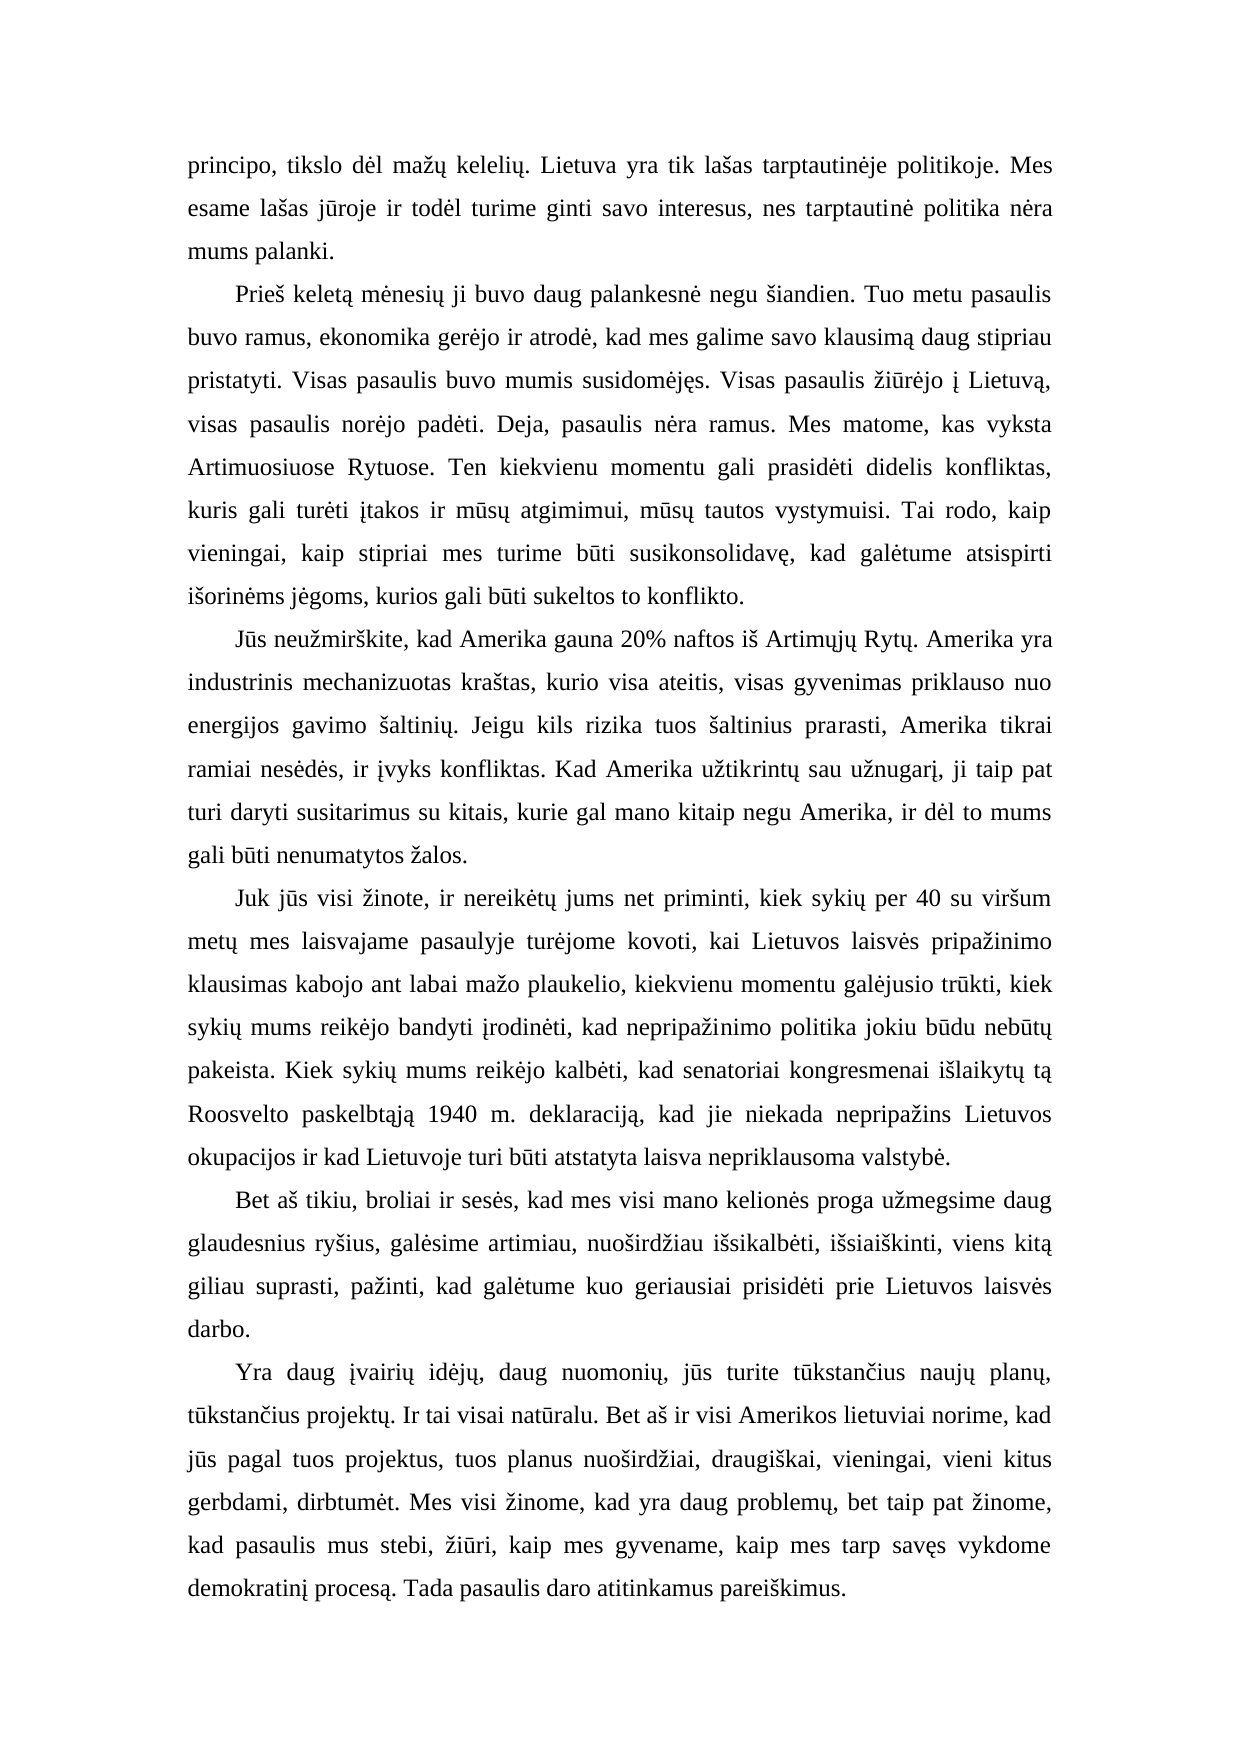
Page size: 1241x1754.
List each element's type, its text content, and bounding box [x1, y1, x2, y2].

text Jūs neužmirškite, kad Amerika gauna 20% naftos iš Artimųjų Rytų. Ame­rika yra industrinis mechanizuotas kraštas, kurio visa ateitis, visas gyvenimas priklauso nuo energijos gavimo šaltinių. Jeigu kils rizika tuos šaltinius pra­rasti, Amerika tikrai ramiai nesėdės, ir įvyks konfliktas. Kad Amerika užtik­rintų sau užnugarį, ji taip pat turi daryti susitarimus su kitais, kurie gal mano kitaip negu Amerika, ir dėl to mums gali būti nenumatytos žalos. [187, 624, 1053, 869]
text principo, tikslo dėl mažų kelelių. Lietuva yra tik lašas tarptautinėje politiko­je. Mes esame lašas jūroje ir todėl turime ginti savo interesus, nes tarptauti­nė politika nėra mums palanki. [187, 150, 1053, 265]
text Yra daug įvairių idėjų, daug nuomonių, jūs turite tūkstančius naujų planų, tūkstančius projektų. Ir tai visai natūralu. Bet aš ir visi Amerikos lietuviai norime, kad jūs pagal tuos projektus, tuos planus nuoširdžiai, draugiškai, vieningai, vieni kitus gerbdami, dirbtumėt. Mes visi žinome, kad yra daug problemų, bet taip pat žinome, kad pasaulis mus stebi, žiūri, kaip mes gyvename, kaip mes tarp savęs vykdome demokratinį procesą. Tada pasaulis daro atitinkamus pareiškimus. [187, 1357, 1053, 1602]
text Bet aš tikiu, broliai ir sesės, kad mes visi mano kelionės proga užmegsime daug glaudesnius ryšius, galėsime artimiau, nuoširdžiau išsikalbėti, išsiaiškinti, viens kitą giliau suprasti, pažinti, kad galėtume kuo geriausiai prisidėti prie Lietuvos laisvės darbo. [187, 1185, 1053, 1343]
text Juk jūs visi žinote, ir nereikėtų jums net priminti, kiek sykių per 40 su viršum metų mes laisvajame pasaulyje turėjome kovoti, kai Lietuvos laisvės pripažinimo klausimas kabojo ant labai mažo plaukelio, kiekvienu momen­tu galėjusio trūkti, kiek sykių mums reikėjo bandyti įrodinėti, kad nepripaži­nimo politika jokiu būdu nebūtų pakeista. Kiek sykių mums reikėjo kalbėti, kad senatoriai kongresmenai išlaikytų tą Roosvelto paskelbtąją 1940 m. deklaraciją, kad jie niekada nepripažins Lietuvos okupacijos ir kad Lietuvo­je turi būti atstatyta laisva nepriklausoma valstybė. [187, 883, 1053, 1171]
text Prieš keletą mėnesių ji buvo daug palankesnė negu šiandien. Tuo metu pasaulis buvo ramus, ekonomika gerėjo ir atrodė, kad mes galime savo klausimą daug stipriau pristatyti. Visas pasaulis buvo mumis susidomėjęs. Visas pasaulis žiūrėjo į Lietuvą, visas pasaulis norėjo padėti. Deja, pasaulis nėra ramus. Mes matome, kas vyksta Artimuosiuose Rytuose. Ten kiekvienu momentu gali prasidėti didelis konfliktas, kuris gali turėti įtakos ir mūsų atgimimui, mūsų tautos vystymuisi. Tai rodo, kaip vieningai, kaip stipriai mes turime būti susikonsolidavę, kad galėtume atsispirti išorinėms jėgoms, kurios gali būti sukeltos to konflikto. [187, 279, 1053, 610]
